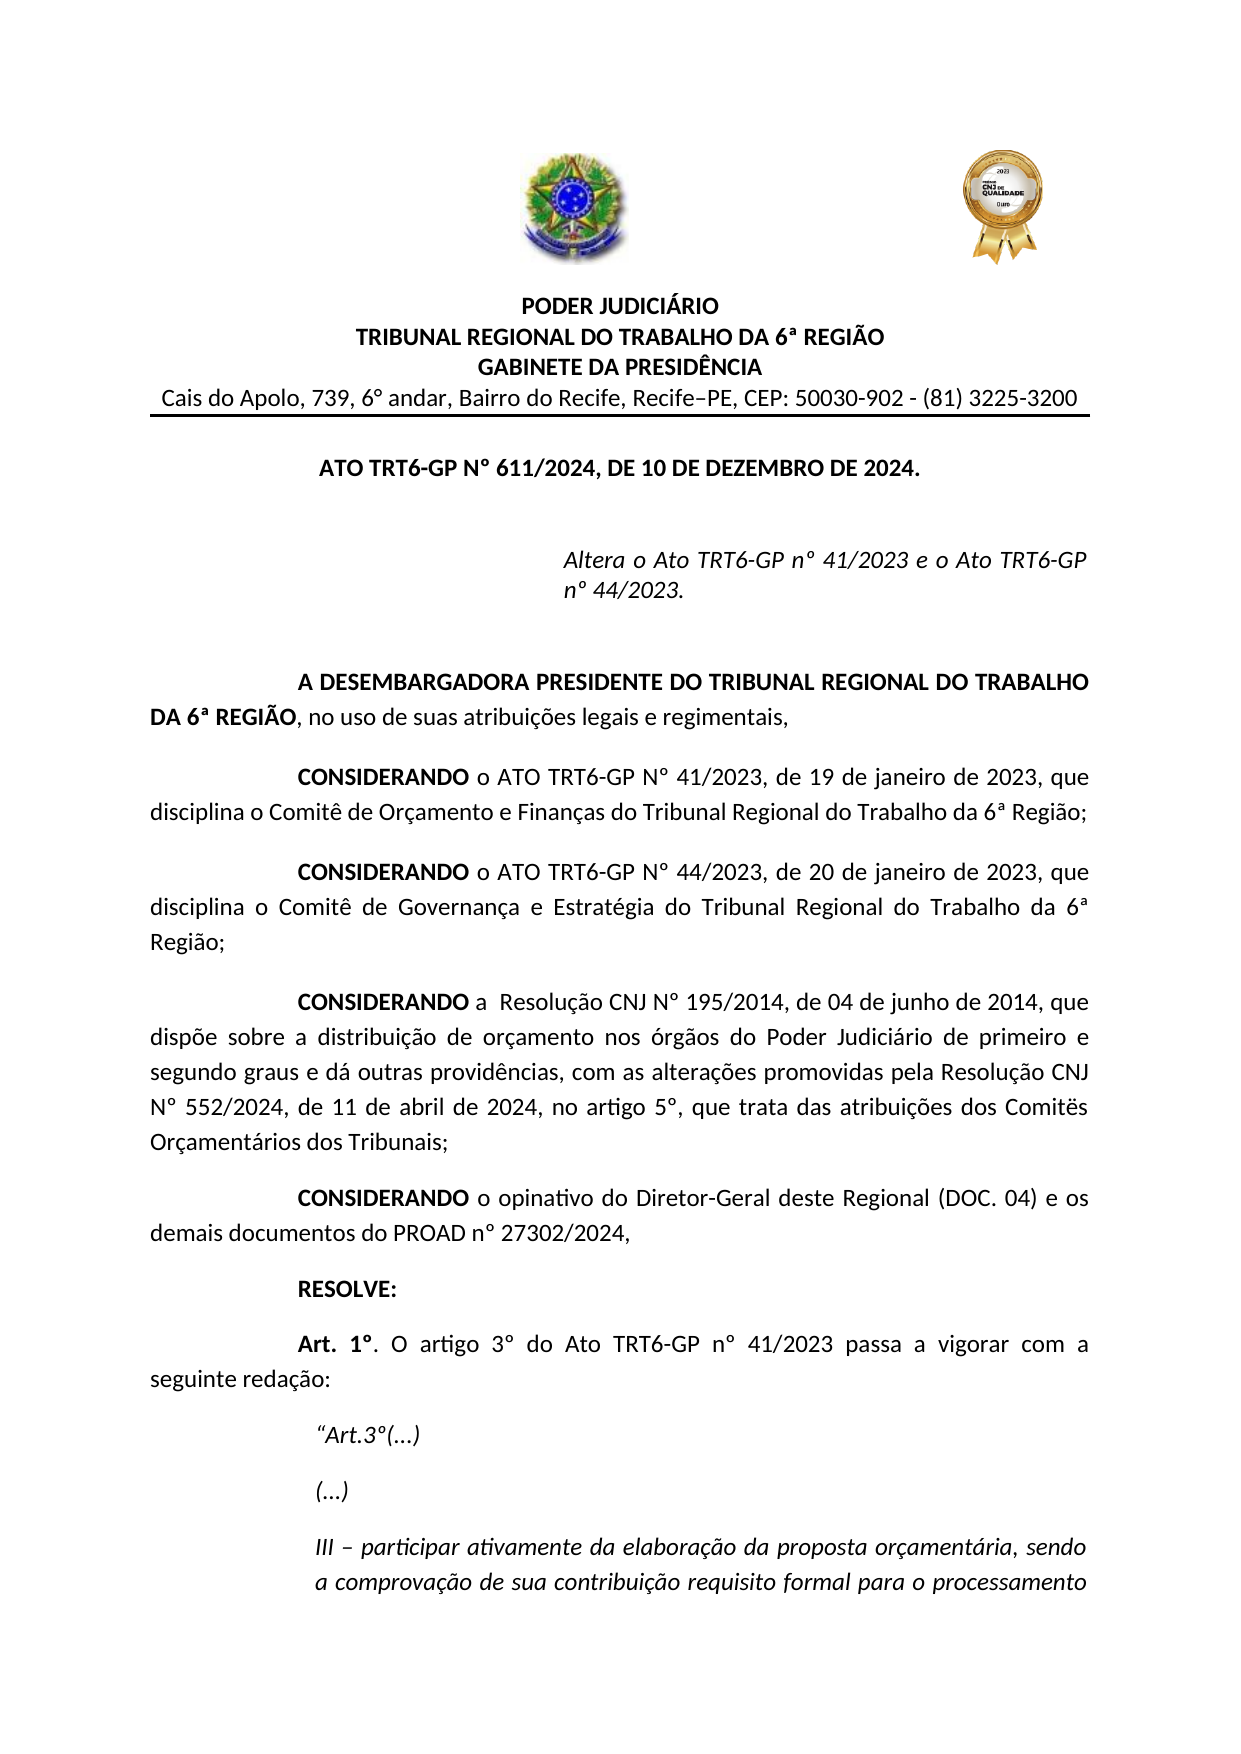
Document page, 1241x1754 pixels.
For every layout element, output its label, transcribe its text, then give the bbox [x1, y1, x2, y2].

text ATO TRT6-GP Nº 611/2024, DE 10 DE DEZEMBRO DE 2024. [150, 452, 1090, 483]
text GABINETE DA PRESIDÊNCIA [150, 351, 1090, 382]
text III – participar ativamente da elaboração da proposta orçamentária, sendo a comprovação de sua contribuição requisito formal para o processamento [315, 1531, 1090, 1597]
text CONSIDERANDO o ATO TRT6-GP Nº 41/2023, de 19 de janeiro de 2023, que disciplina o Comitê de Orçamento e Finanças do Tribunal Regional do Trabalho da 6ª Região; [150, 761, 1090, 827]
text CONSIDERANDO a Resolução CNJ Nº 195/2014, de 04 de junho de 2014, que dispõe sobre a distribuição de orçamento nos órgãos do Poder Judiciário de primeiro e segundo graus e dá outras providências, com as alterações promovidas pela Resolução CNJ Nº 552/2024, de 11 de abril de 2024, no artigo 5º, que trata das atribuições dos Comitës Orçamentários dos Tribunais; [150, 986, 1090, 1157]
text PODER JUDICIÁRIO [150, 290, 1090, 321]
text CONSIDERANDO o opinativo do Diretor-Geral deste Regional (DOC. 04) e os demais documentos do PROAD nº 27302/2024, [150, 1182, 1090, 1247]
text RESOLVE: [150, 1273, 1090, 1303]
text TRIBUNAL REGIONAL DO TRABALHO DA 6ª REGIÃO [150, 321, 1090, 351]
picture [520, 153, 630, 265]
text CONSIDERANDO o ATO TRT6-GP Nº 44/2023, de 20 de janeiro de 2023, que disciplina o Comitê de Governança e Estratégia do Tribunal Regional do Trabalho da 6ª Região; [150, 856, 1090, 957]
text Art. 1º. O artigo 3º do Ato TRT6-GP nº 41/2023 passa a vigorar com a seguinte redação: [150, 1328, 1090, 1394]
text “Art.3º(...) [315, 1419, 1090, 1450]
picture [963, 150, 1043, 265]
text A DESEMBARGADORA PRESIDENTE DO TRIBUNAL REGIONAL DO TRABALHO DA 6ª REGIÃO, no uso de suas atribuições legais e regimentais, [150, 666, 1090, 732]
text Cais do Apolo, 739, 6° andar, Bairro do Recife, Recife–PE, CEP: 50030-902 - (81) 3225-3200 [150, 382, 1090, 414]
text Altera o Ato TRT6-GP nº 41/2023 e o Ato TRT6-GP nº 44/2023. [563, 544, 1090, 605]
text (...) [315, 1475, 1090, 1506]
